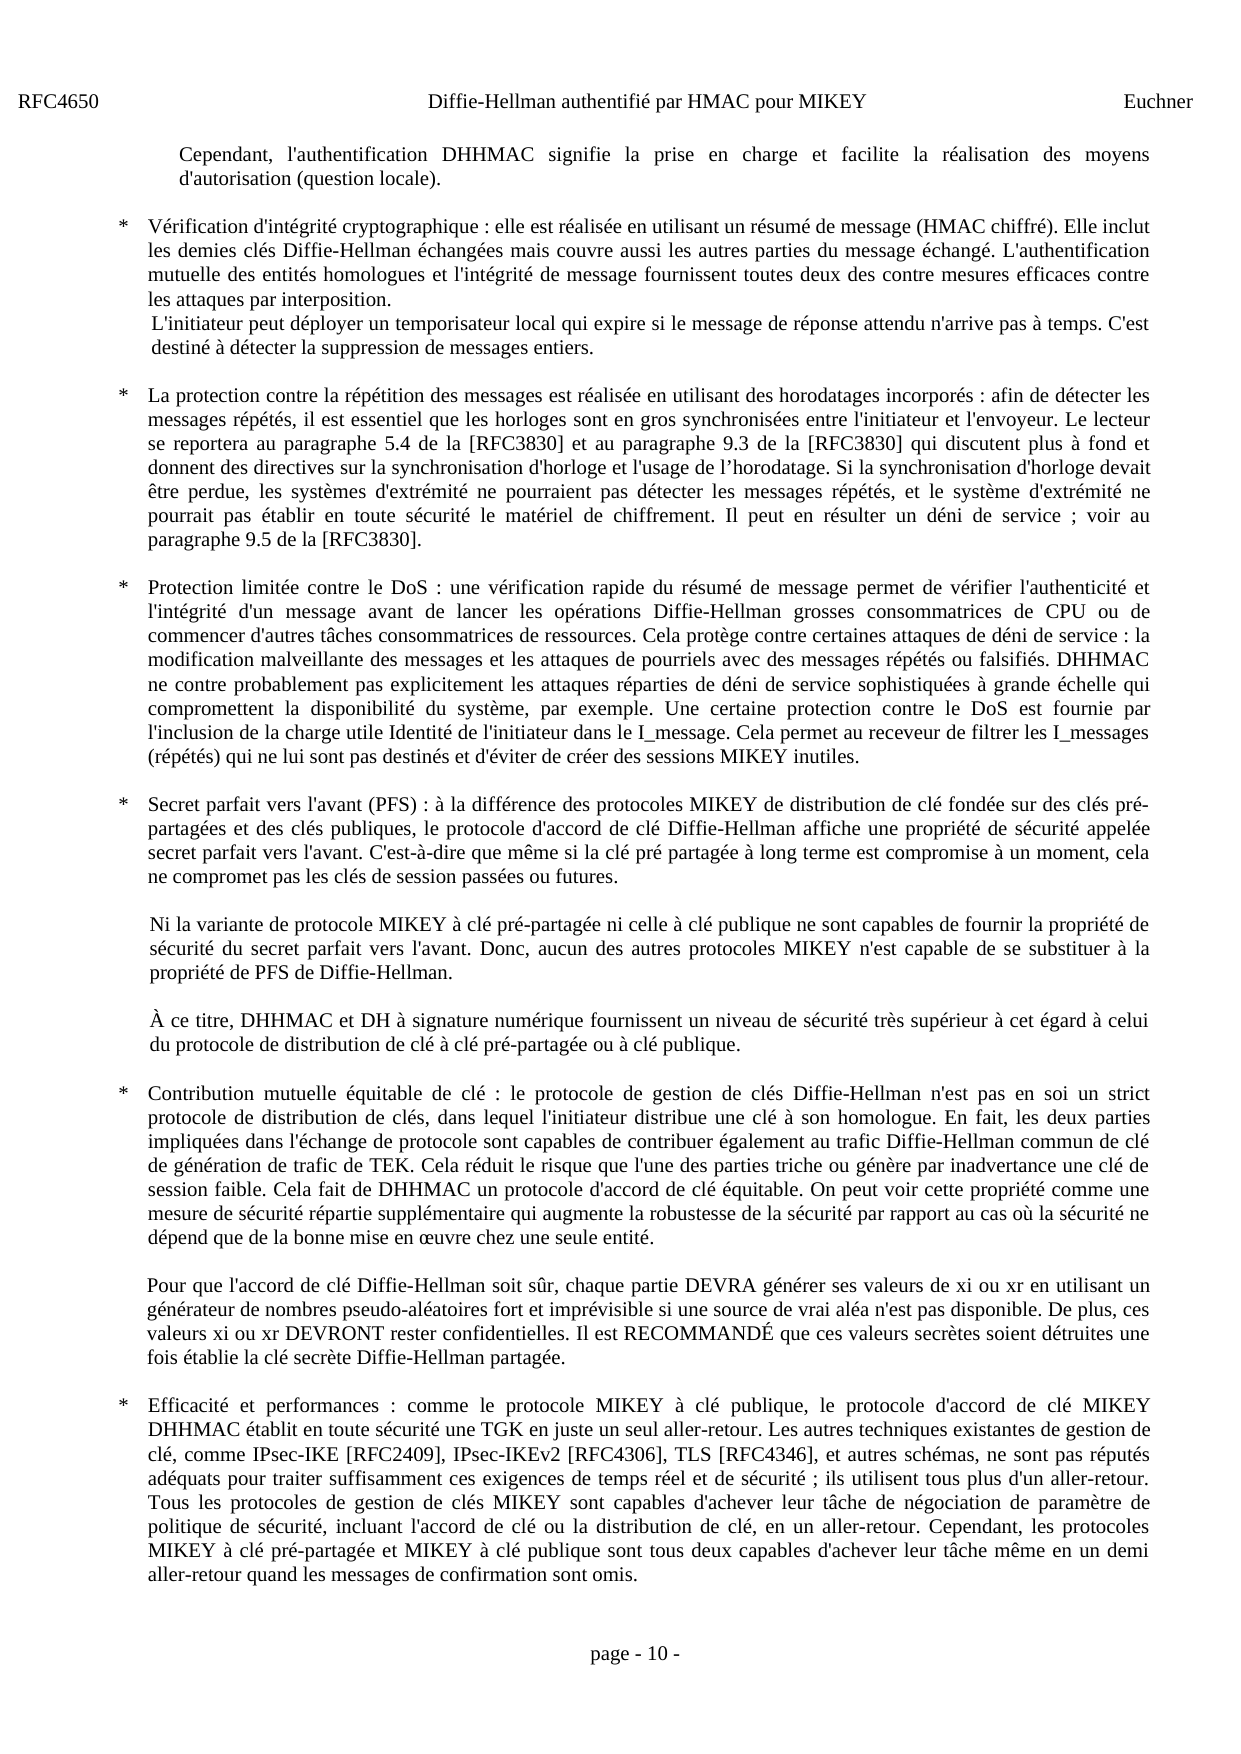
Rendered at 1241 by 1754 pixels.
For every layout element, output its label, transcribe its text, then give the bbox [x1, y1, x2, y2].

text Cependant, l'authentification DHHMAC signifie la prise en charge et facilite la réalisation des moyens d'autorisation (question locale). [118, 142, 1152, 190]
text * Secret parfait vers l'avant (PFS) : à la différence des protocoles MIKEY de distribution de clé fondée sur des clés pré-partagées et des clés publiques, le protocole d'accord de clé Diffie-Hellman affiche une propriété de sécurité appelée secret parfait vers l'avant. C'est-à-dire que même si la clé pré partagée à long terme est compromise à un moment, cela ne compromet pas les clés de session passées ou futures. [118, 792, 1152, 888]
text * Efficacité et performances : comme le protocole MIKEY à clé publique, le protocole d'accord de clé MIKEY DHHMAC établit en toute sécurité une TGK en juste un seul aller-retour. Les autres techniques existantes de gestion de clé, comme IPsec-IKE [RFC2409], IPsec-IKEv2 [RFC4306], TLS [RFC4346], et autres schémas, ne sont pas réputés adéquats pour traiter suffisamment ces exigences de temps réel et de sécurité ; ils utilisent tous plus d'un aller-retour. Tous les protocoles de gestion de clés MIKEY sont capables d'achever leur tâche de négociation de paramètre de politique de sécurité, incluant l'accord de clé ou la distribution de clé, en un aller-retour. Cependant, les protocoles MIKEY à clé pré-partagée et MIKEY à clé publique sont tous deux capables d'achever leur tâche même en un demi aller-retour quand les messages de confirmation sont omis. [118, 1393, 1152, 1586]
text * La protection contre la répétition des messages est réalisée en utilisant des horodatages incorporés : afin de détecter les messages répétés, il est essentiel que les horloges sont en gros synchronisées entre l'initiateur et l'envoyeur. Le lecteur se reportera au paragraphe 5.4 de la [RFC3830] et au paragraphe 9.3 de la [RFC3830] qui discutent plus à fond et donnent des directives sur la synchronisation d'horloge et l'usage de l’horodatage. Si la synchronisation d'horloge devait être perdue, les systèmes d'extrémité ne pourraient pas détecter les messages répétés, et le système d'extrémité ne pourrait pas établir en toute sécurité le matériel de chiffrement. Il peut en résulter un déni de service ; voir au paragraphe 9.5 de la [RFC3830]. [118, 383, 1152, 551]
text À ce titre, DHHMAC et DH à signature numérique fournissent un niveau de sécurité très supérieur à cet égard à celui du protocole de distribution de clé à clé pré-partagée ou à clé publique. [149, 1008, 1152, 1056]
text * Vérification d'intégrité cryptographique : elle est réalisée en utilisant un résumé de message (HMAC chiffré). Elle inclut les demies clés Diffie-Hellman échangées mais couvre aussi les autres parties du message échangé. L'authentification mutuelle des entités homologues et l'intégrité de message fournissent toutes deux des contre mesures efficaces contre les attaques par interposition. [118, 214, 1152, 311]
text L'initiateur peut déployer un temporisateur local qui expire si le message de réponse attendu n'arrive pas à temps. C'est destiné à détecter la suppression de messages entiers. [151, 311, 1152, 359]
text Ni la variante de protocole MIKEY à clé pré-partagée ni celle à clé publique ne sont capables de fournir la propriété de sécurité du secret parfait vers l'avant. Donc, aucun des autres protocoles MIKEY n'est capable de se substituer à la propriété de PFS de Diffie-Hellman. [149, 912, 1152, 984]
text * Protection limitée contre le DoS : une vérification rapide du résumé de message permet de vérifier l'authenticité et l'intégrité d'un message avant de lancer les opérations Diffie-Hellman grosses consommatrices de CPU ou de commencer d'autres tâches consommatrices de ressources. Cela protège contre certaines attaques de déni de service : la modification malveillante des messages et les attaques de pourriels avec des messages répétés ou falsifiés. DHHMAC ne contre probablement pas explicitement les attaques réparties de déni de service sophistiquées à grande échelle qui compromettent la disponibilité du système, par exemple. Une certaine protection contre le DoS est fournie par l'inclusion de la charge utile Identité de l'initiateur dans le I_message. Cela permet au receveur de filtrer les I_messages (répétés) qui ne lui sont pas destinés et d'éviter de créer des sessions MIKEY inutiles. [118, 575, 1152, 768]
text * Contribution mutuelle équitable de clé : le protocole de gestion de clés Diffie-Hellman n'est pas en soi un strict protocole de distribution de clés, dans lequel l'initiateur distribue une clé à son homologue. En fait, les deux parties impliquées dans l'échange de protocole sont capables de contribuer également au trafic Diffie-Hellman commun de clé de génération de trafic de TEK. Cela réduit le risque que l'une des parties triche ou génère par inadvertance une clé de session faible. Cela fait de DHHMAC un protocole d'accord de clé équitable. On peut voir cette propriété comme une mesure de sécurité répartie supplémentaire qui augmente la robustesse de la sécurité par rapport au cas où la sécurité ne dépend que de la bonne mise en œuvre chez une seule entité. [118, 1081, 1152, 1249]
text Pour que l'accord de clé Diffie-Hellman soit sûr, chaque partie DEVRA générer ses valeurs de xi ou xr en utilisant un générateur de nombres pseudo-aléatoires fort et imprévisible si une source de vrai aléa n'est pas disponible. De plus, ces valeurs xi ou xr DEVRONT rester confidentielles. Il est RECOMMANDÉ que ces valeurs secrètes soient détruites une fois établie la clé secrète Diffie-Hellman partagée. [147, 1273, 1152, 1369]
